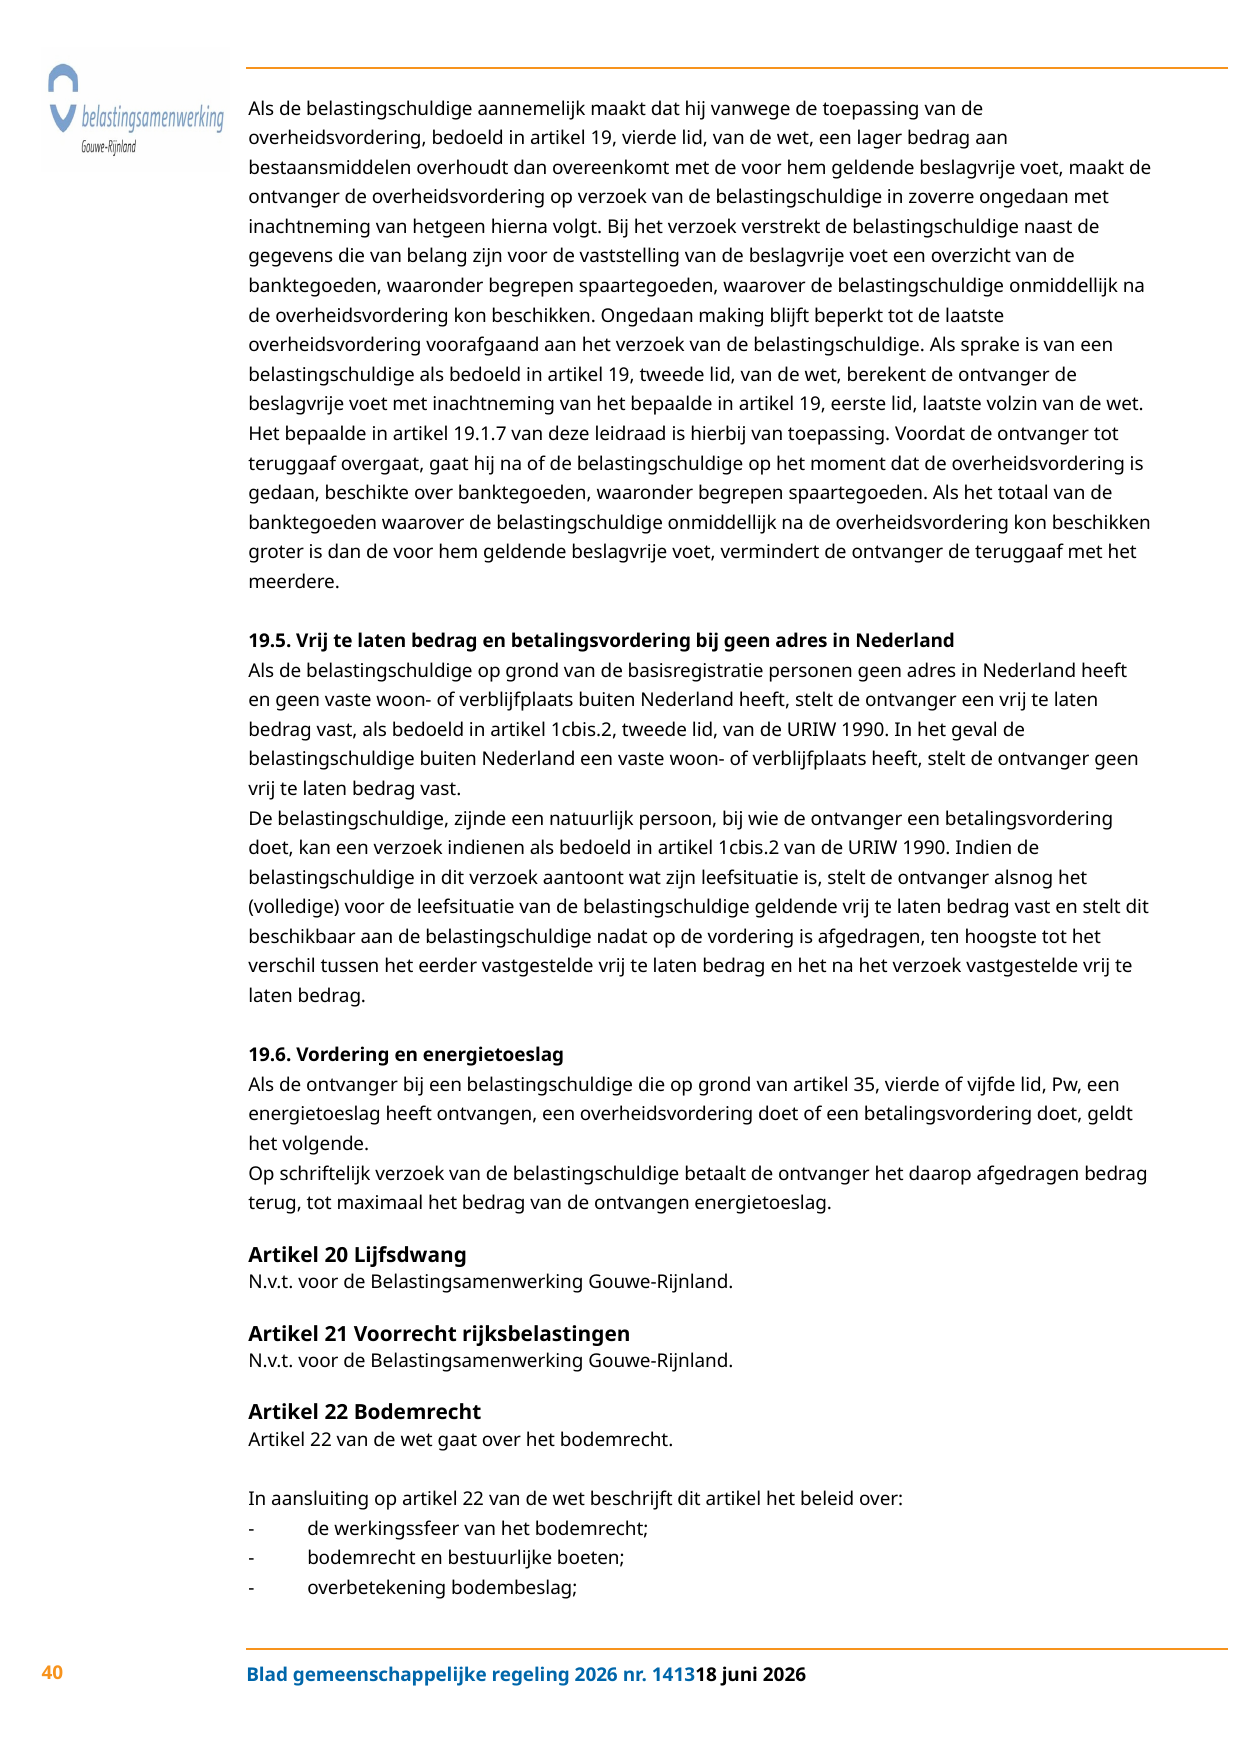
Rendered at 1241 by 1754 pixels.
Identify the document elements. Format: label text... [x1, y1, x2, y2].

text In aansluiting op artikel 22 van de wet beschrijft dit artikel het beleid over: [248, 1485, 1152, 1511]
text N.v.t. voor de Belastingsamenwerking Gouwe-Rijnland. [248, 1347, 1152, 1373]
text Als de belastingschuldige op grond van de basisregistratie personen geen adres in Nederland heeft en geen vaste woon- of verblijfplaats buiten Nederland heeft, stelt de ontvanger een vrij te laten bedrag vast, als bedoeld in artikel 1cbis.2, tweede lid, van de URIW 1990. In het geval de belastingschuldige buiten Nederland een vaste woon- of verblijfplaats heeft, stelt de ontvanger geen vrij te laten bedrag vast. [248, 657, 1152, 801]
text Als de belastingschuldige aannemelijk maakt dat hij vanwege de toepassing van de overheidsvordering, bedoeld in artikel 19, vierde lid, van de wet, een lager bedrag aan bestaansmiddelen overhoudt dan overeenkomt met de voor hem geldende beslagvrije voet, maakt de ontvanger de overheidsvordering op verzoek van de belastingschuldige in zoverre ongedaan met inachtneming van hetgeen hierna volgt. Bij het verzoek verstrekt de belastingschuldige naast de gegevens die van belang zijn voor de vaststelling van de beslagvrije voet een overzicht van de banktegoeden, waaronder begrepen spaartegoeden, waarover de belastingschuldige onmiddellijk na de overheidsvordering kon beschikken. Ongedaan making blijft beperkt tot de laatste overheidsvordering voorafgaand aan het verzoek van de belastingschuldige. Als sprake is van een belastingschuldige als bedoeld in artikel 19, tweede lid, van de wet, berekent de ontvanger de beslagvrije voet met inachtneming van het bepaalde in artikel 19, eerste lid, laatste volzin van de wet. Het bepaalde in artikel 19.1.7 van deze leidraad is hierbij van toepassing. Voordat de ontvanger tot teruggaaf overgaat, gaat hij na of de belastingschuldige op het moment dat de overheidsvordering is gedaan, beschikte over banktegoeden, waaronder begrepen spaartegoeden. Als het totaal van de banktegoeden waarover de belastingschuldige onmiddellijk na de overheidsvordering kon beschikken groter is dan de voor hem geldende beslagvrije voet, vermindert de ontvanger de teruggaaf met het meerdere. [248, 95, 1152, 594]
text Artikel 21 Voorrecht rijksbelastingen [248, 1319, 1152, 1347]
text De belastingschuldige, zijnde een natuurlijk persoon, bij wie de ontvanger een betalingsvordering doet, kan een verzoek indienen als bedoeld in artikel 1cbis.2 van de URIW 1990. Indien de belastingschuldige in dit verzoek aantoont wat zijn leefsituatie is, stelt de ontvanger alsnog het (volledige) voor de leefsituatie van de belastingschuldige geldende vrij te laten bedrag vast en stelt dit beschikbaar aan de belastingschuldige nadat op de vordering is afgedragen, ten hoogste tot het verschil tussen het eerder vastgestelde vrij te laten bedrag en het na het verzoek vastgestelde vrij te laten bedrag. [248, 805, 1152, 1008]
list de werkingssfeer van het bodemrecht; [248, 1515, 1152, 1540]
text Artikel 20 Lijfsdwang [248, 1240, 1152, 1268]
text 19.5. Vrij te laten bedrag en betalingsvordering bij geen adres in Nederland [248, 627, 1152, 653]
text N.v.t. voor de Belastingsamenwerking Gouwe-Rijnland. [248, 1268, 1152, 1294]
list bodemrecht en bestuurlijke boeten; [248, 1544, 1152, 1570]
text Als de ontvanger bij een belastingschuldige die op grond van artikel 35, vierde of vijfde lid, Pw, een energietoeslag heeft ontvangen, een overheidsvordering doet of een betalingsvordering doet, geldt het volgende. [248, 1071, 1152, 1156]
text Artikel 22 van de wet gaat over het bodemrecht. [248, 1426, 1152, 1452]
picture [41, 47, 231, 172]
text Op schriftelijk verzoek van de belastingschuldige betaalt de ontvanger het daarop afgedragen bedrag terug, tot maximaal het bedrag van de ontvangen energietoeslag. [248, 1160, 1152, 1215]
text Artikel 22 Bodemrecht [248, 1397, 1152, 1426]
list overbetekening bodembeslag; [248, 1574, 1152, 1599]
text 19.6. Vordering en energietoeslag [248, 1041, 1152, 1067]
